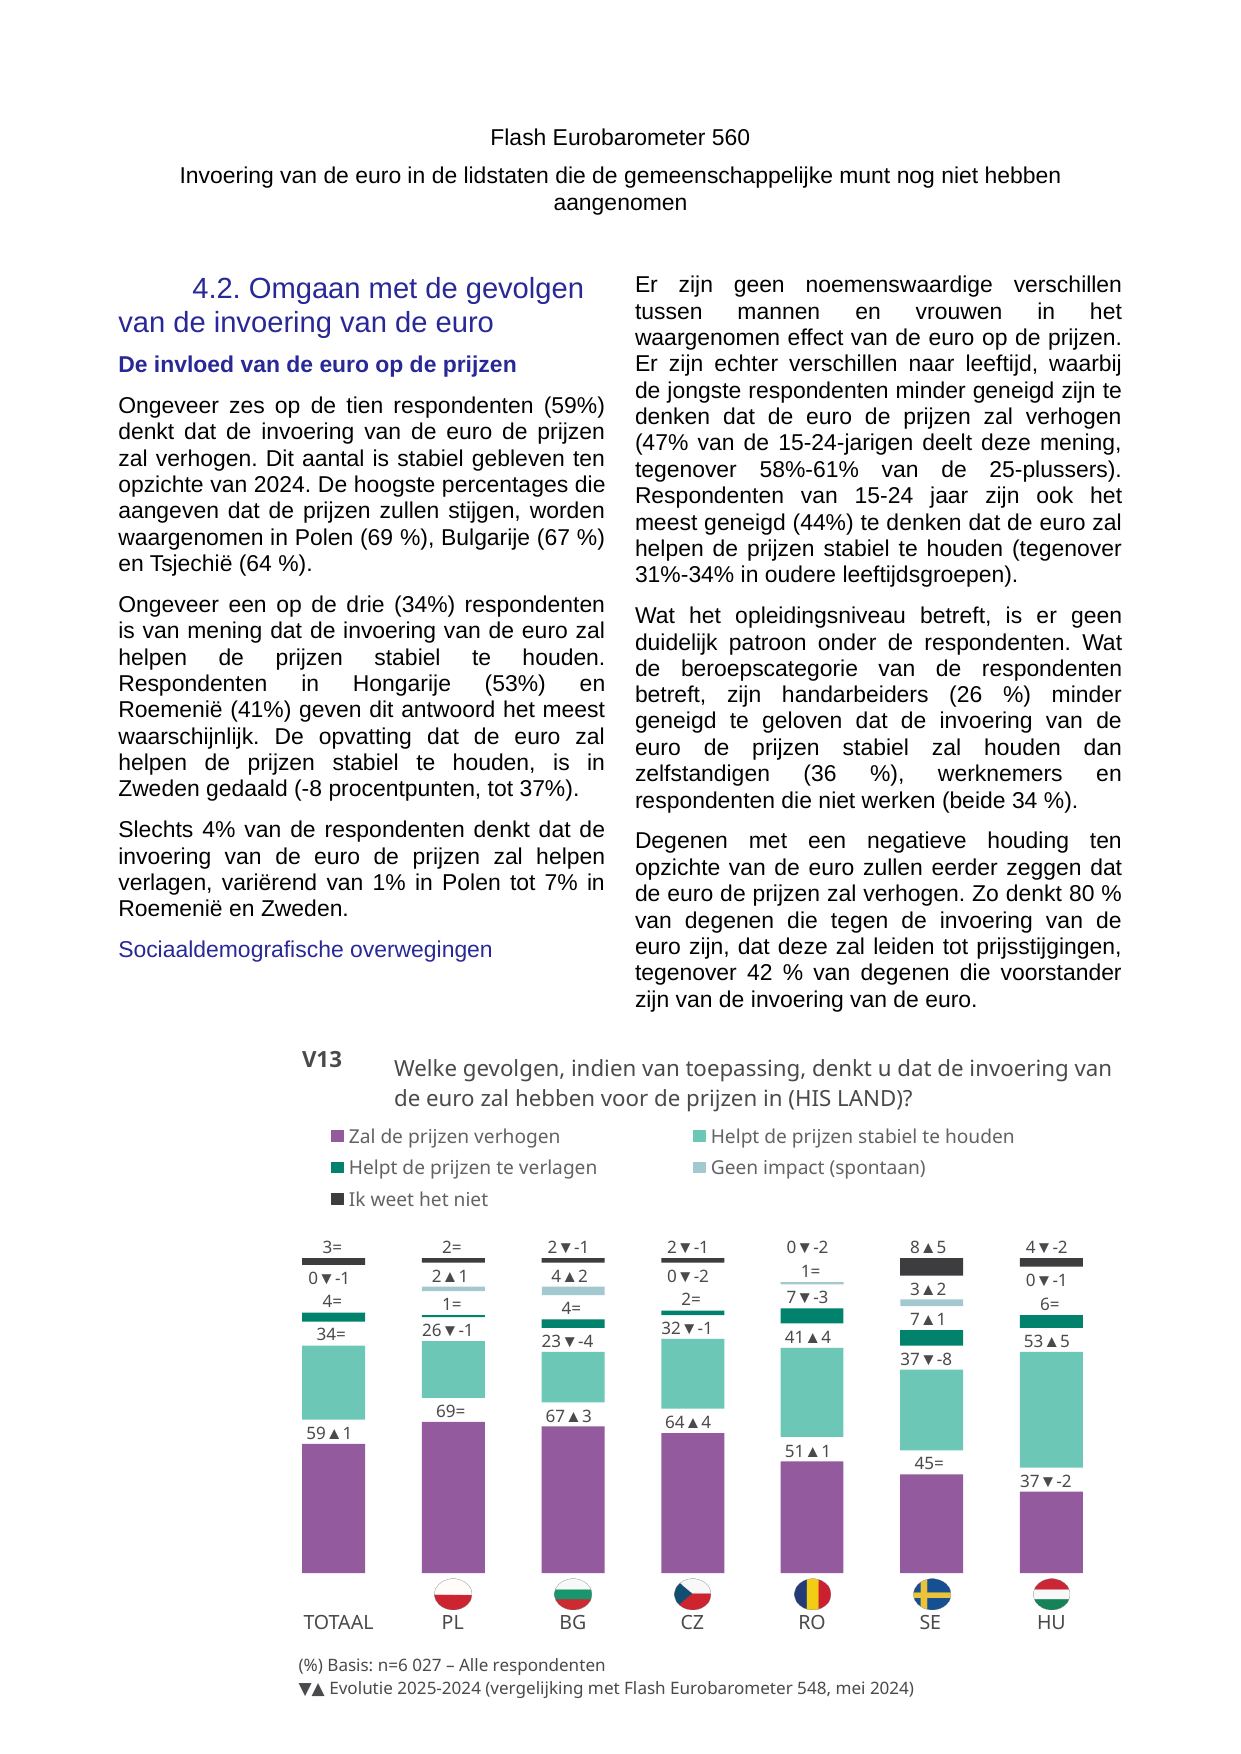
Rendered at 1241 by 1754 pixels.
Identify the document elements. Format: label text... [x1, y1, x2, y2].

picture [913, 1578, 951, 1610]
picture [434, 1578, 472, 1610]
text Wat het opleidingsniveau betreft, is er geen duidelijk patroon onder de respondenten. Wat de beroepscategorie van de respondenten betreft, zijn handarbeiders (26 %) minder geneigd te geloven dat de invoering van de euro de prijzen stabiel zal houden dan zelfstandigen (36 %), werknemers en respondenten die niet werken (beide 34 %). [635, 602, 1122, 813]
picture [554, 1578, 592, 1610]
text Slechts 4% van de respondenten denkt dat de invoering van de euro de prijzen zal helpen verlagen, variërend van 1% in Polen tot 7% in Roemenië en Zweden. [118, 816, 605, 922]
subtitle 4.2. Omgaan met de gevolgen van de invoering van de euro [118, 271, 605, 338]
text Sociaaldemografische overwegingen [118, 936, 605, 963]
picture [794, 1578, 831, 1610]
text Ongeveer een op de drie (34%) respondenten is van mening dat de invoering van de euro zal helpen de prijzen stabiel te houden. Respondenten in Hongarije (53%) en Roemenië (41%) geven dit antwoord het meest waarschijnlijk. De opvatting dat de euro zal helpen de prijzen stabiel te houden, is in Zweden gedaald (-8 procentpunten, tot 37%). [118, 591, 605, 802]
text Er zijn geen noemenswaardige verschillen tussen mannen en vrouwen in het waargenomen effect van de euro op de prijzen. Er zijn echter verschillen naar leeftijd, waarbij de jongste respondenten minder geneigd zijn te denken dat de euro de prijzen zal verhogen (47% van de 15-24-jarigen deelt deze mening, tegenover 58%-61% van de 25-plussers). Respondenten van 15-24 jaar zijn ook het meest geneigd (44%) te denken dat de euro zal helpen de prijzen stabiel te houden (tegenover 31%-34% in oudere leeftijdsgroepen). [635, 271, 1122, 587]
text Degenen met een negatieve houding ten opzichte van de euro zullen eerder zeggen dat de euro de prijzen zal verhogen. Zo denkt 80 % van degenen die tegen de invoering van de euro zijn, dat deze zal leiden tot prijsstijgingen, tegenover 42 % van degenen die voorstander zijn van de invoering van de euro. [635, 827, 1122, 1012]
text Ongeveer zes op de tien respondenten (59%) denkt dat de invoering van de euro de prijzen zal verhogen. Dit aantal is stabiel gebleven ten opzichte van 2024. De hoogste percentages die aangeven dat de prijzen zullen stijgen, worden waargenomen in Polen (69 %), Bulgarije (67 %) en Tsjechië (64 %). [118, 392, 605, 576]
text De invloed van de euro op de prijzen [118, 351, 605, 377]
picture [674, 1578, 711, 1610]
picture [1033, 1578, 1070, 1610]
